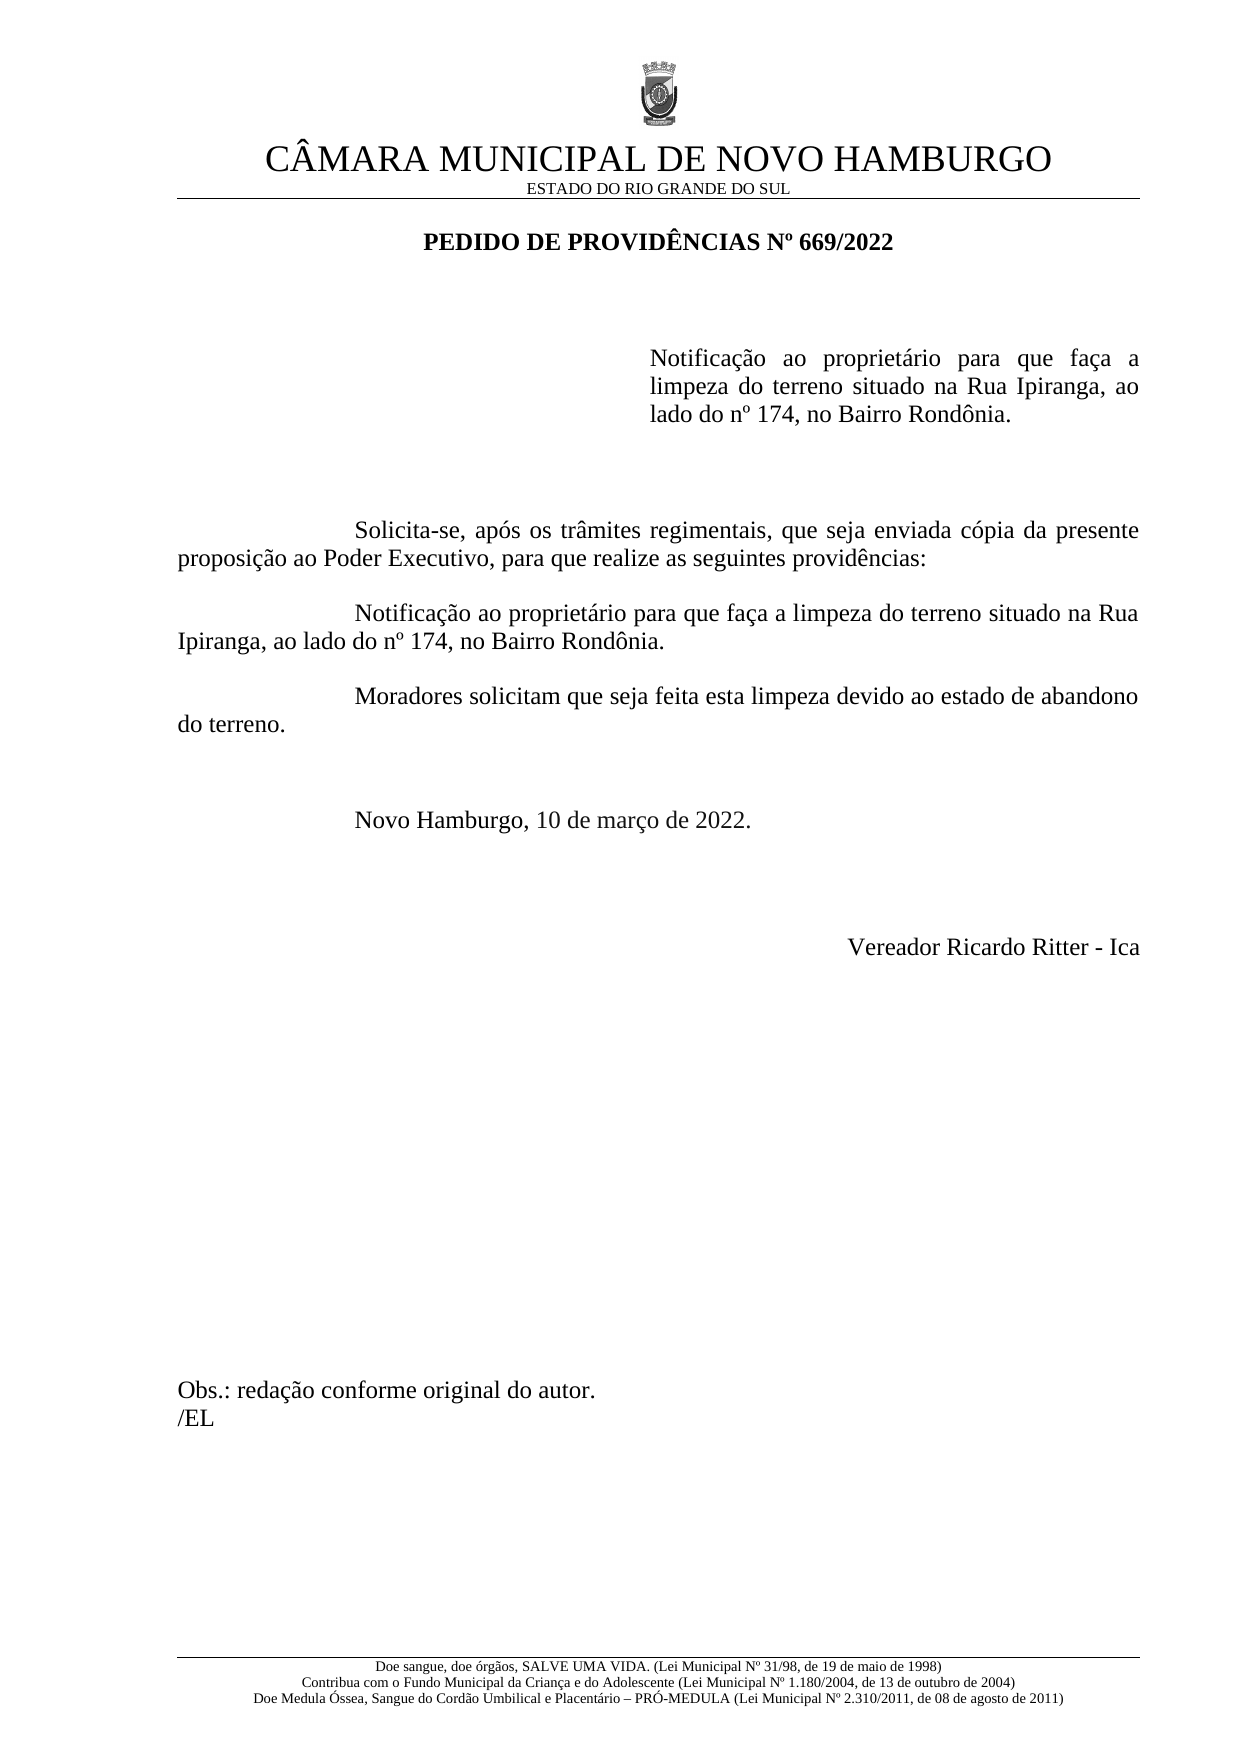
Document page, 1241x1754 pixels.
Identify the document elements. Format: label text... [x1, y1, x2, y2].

text Notificação ao proprietário para que faça a limpeza do terreno situado na Rua Ipiranga, ao lado do nº 174, no Bairro Rondônia. [649, 344, 1140, 428]
text Novo Hamburgo, 10 de março de 2022. [177, 807, 1140, 834]
text Notificação ao proprietário para que faça a limpeza do terreno situado na Rua Ipiranga, ao lado do nº 174, no Bairro Rondônia. [177, 599, 1140, 655]
text Moradores solicitam que seja feita esta limpeza devido ao estado de abandono do terreno. [177, 682, 1140, 738]
text PEDIDO DE PROVIDÊNCIAS Nº 669/2022 [177, 228, 1140, 256]
text Obs.: redação conforme original do autor. [177, 1376, 1140, 1404]
text Vereador Ricardo Ritter - Ica [177, 933, 1140, 960]
text Solicita-se, após os trâmites regimentais, que seja enviada cópia da presente proposição ao Poder Executivo, para que realize as seguintes providências: [177, 516, 1140, 572]
text /EL [177, 1404, 1140, 1431]
